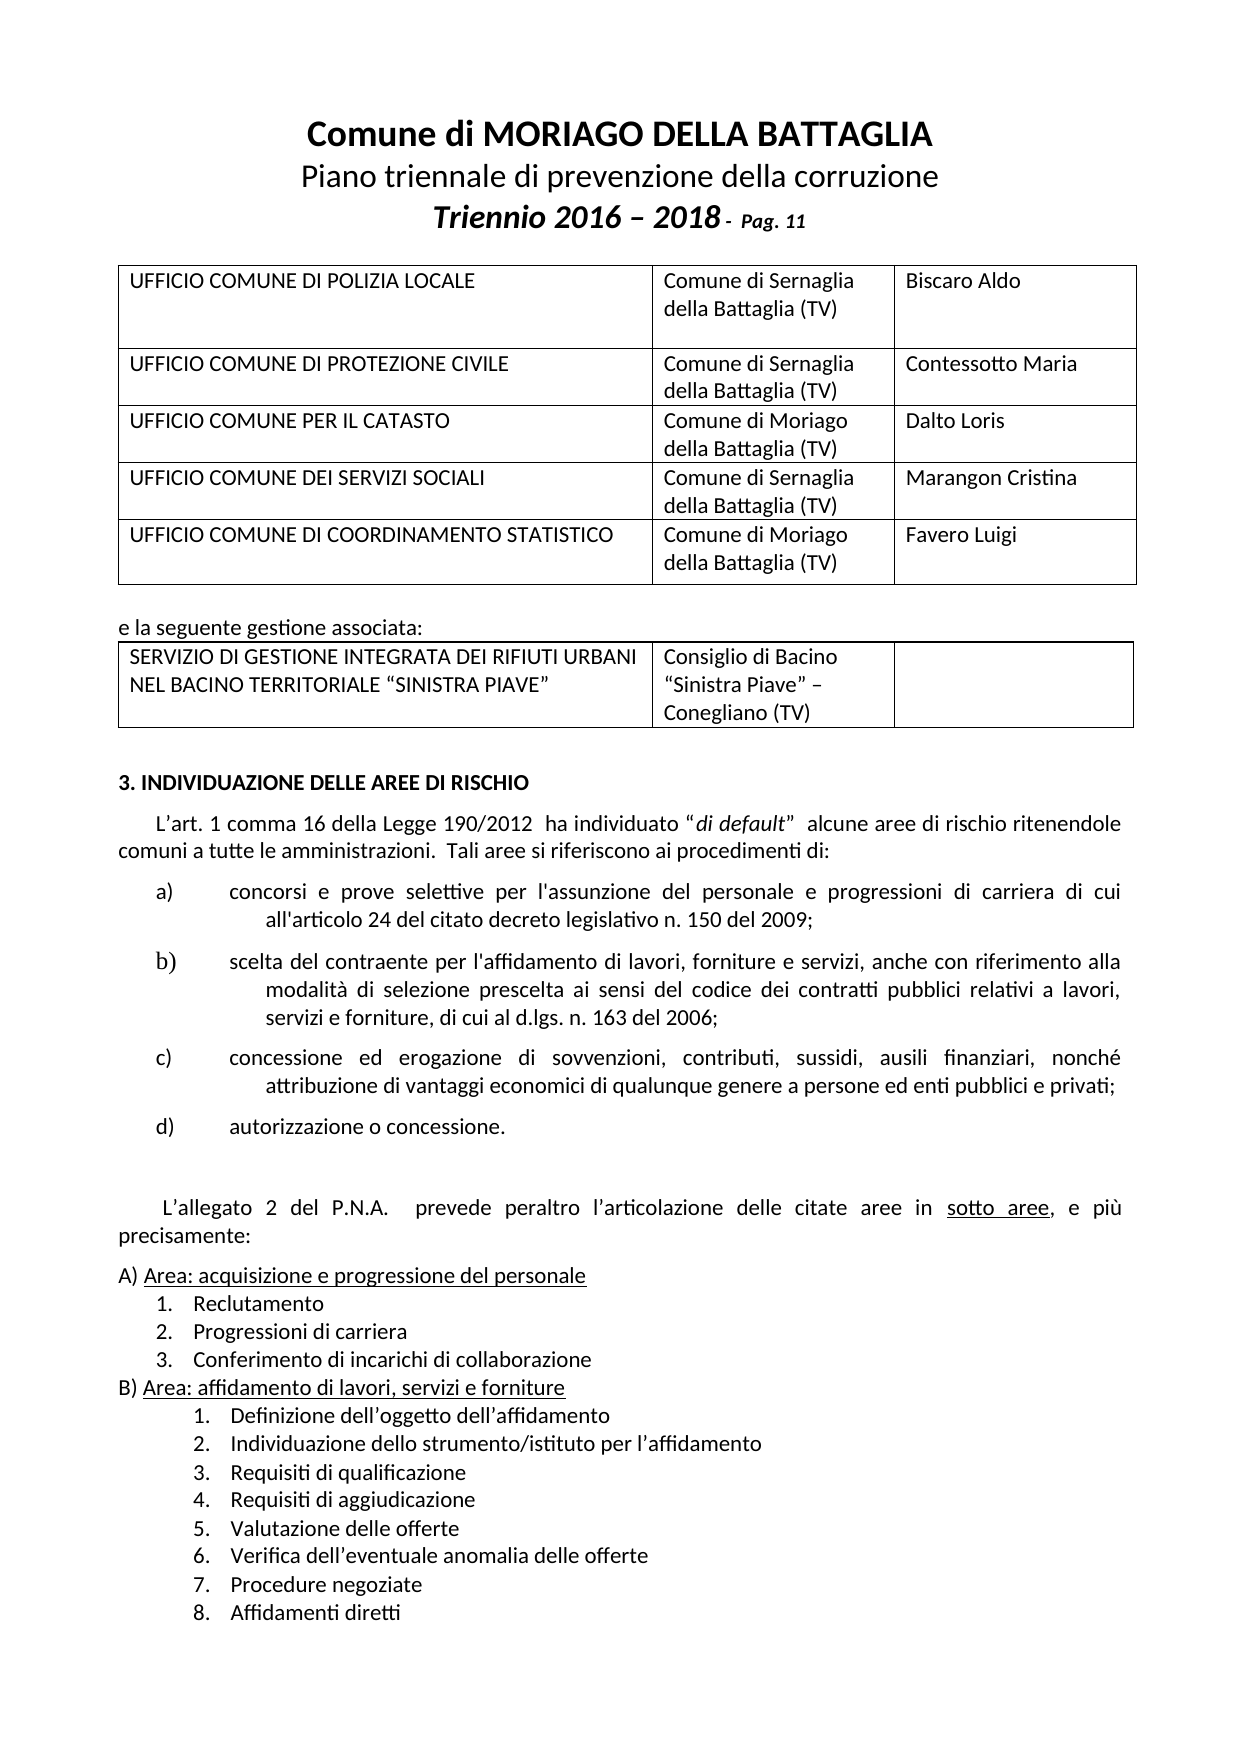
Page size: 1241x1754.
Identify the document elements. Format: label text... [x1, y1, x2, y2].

text e la seguente gestione associata: [118, 613, 1122, 641]
list Requisiti di qualificazione [193, 1458, 1122, 1486]
table_cell UFFICIO COMUNE PER IL CATASTO [119, 406, 652, 462]
list Requisiti di aggiudicazione [193, 1486, 1122, 1514]
list autorizzazione o concessione. [156, 1112, 1122, 1140]
list Verifica dell’eventuale anomalia delle offerte [193, 1542, 1122, 1570]
table_cell Contessotto Maria [895, 349, 1136, 405]
text B) Area: affidamento di lavori, servizi e forniture [118, 1373, 1122, 1402]
list Progressioni di carriera [156, 1317, 1122, 1346]
table_cell UFFICIO COMUNE DI POLIZIA LOCALE [119, 266, 652, 348]
table_header Consiglio di Bacino “Sinistra Piave” – Conegliano (TV) [653, 643, 894, 727]
text A) Area: acquisizione e progressione del personale [118, 1261, 1122, 1289]
table_header [895, 643, 1133, 727]
table_cell Favero Luigi [895, 520, 1136, 584]
table_cell Marangon Cristina [895, 463, 1136, 519]
table_cell Comune di Sernaglia della Battaglia (TV) [653, 266, 894, 348]
list Procedure negoziate [193, 1570, 1122, 1598]
table_cell UFFICIO COMUNE DI COORDINAMENTO STATISTICO [119, 520, 652, 584]
list Affidamenti diretti [193, 1598, 1122, 1626]
table_cell UFFICIO COMUNE DEI SERVIZI SOCIALI [119, 463, 652, 519]
list Individuazione dello strumento/istituto per l’affidamento [193, 1429, 1122, 1458]
table_cell Comune di Moriago della Battaglia (TV) [653, 520, 894, 584]
text 3. INDIVIDUAZIONE DELLE AREE DI RISCHIO [118, 768, 1122, 796]
table_cell Comune di Moriago della Battaglia (TV) [653, 406, 894, 462]
table_cell Comune di Sernaglia della Battaglia (TV) [653, 463, 894, 519]
list scelta del contraente per l'affidamento di lavori, forniture e servizi, anche con riferimento alla modalità di selezione prescelta ai sensi del codice dei contratti pubblici relativi a lavori, servizi e forniture, di cui al d.lgs. n. 163 del 2006; [156, 946, 1122, 1031]
list concessione ed erogazione di sovvenzioni, contributi, sussidi, ausili finanziari, nonché attribuzione di vantaggi economici di qualunque genere a persone ed enti pubblici e privati; [156, 1043, 1122, 1099]
table_cell Dalto Loris [895, 406, 1136, 462]
table_header SERVIZIO DI GESTIONE INTEGRATA DEI RIFIUTI URBANI NEL BACINO TERRITORIALE “SINISTRA PIAVE” [119, 643, 652, 727]
table_cell Comune di Sernaglia della Battaglia (TV) [653, 349, 894, 405]
text L’allegato 2 del P.N.A. prevede peraltro l’articolazione delle citate aree in sotto aree, e più precisamente: [118, 1193, 1122, 1249]
table_cell UFFICIO COMUNE DI PROTEZIONE CIVILE [119, 349, 652, 405]
text L’art. 1 comma 16 della Legge 190/2012 ha individuato “di default” alcune aree di rischio ritenendole comuni a tutte le amministrazioni. Tali aree si riferiscono ai procedimenti di: [118, 809, 1122, 865]
list Conferimento di incarichi di collaborazione [156, 1346, 1122, 1373]
list Reclutamento [156, 1289, 1122, 1317]
table_cell Biscaro Aldo [895, 266, 1136, 348]
list Valutazione delle offerte [193, 1514, 1122, 1542]
list Definizione dell’oggetto dell’affidamento [193, 1402, 1122, 1429]
list concorsi e prove selettive per l'assunzione del personale e progressioni di carriera di cui all'articolo 24 del citato decreto legislativo n. 150 del 2009; [156, 877, 1122, 933]
